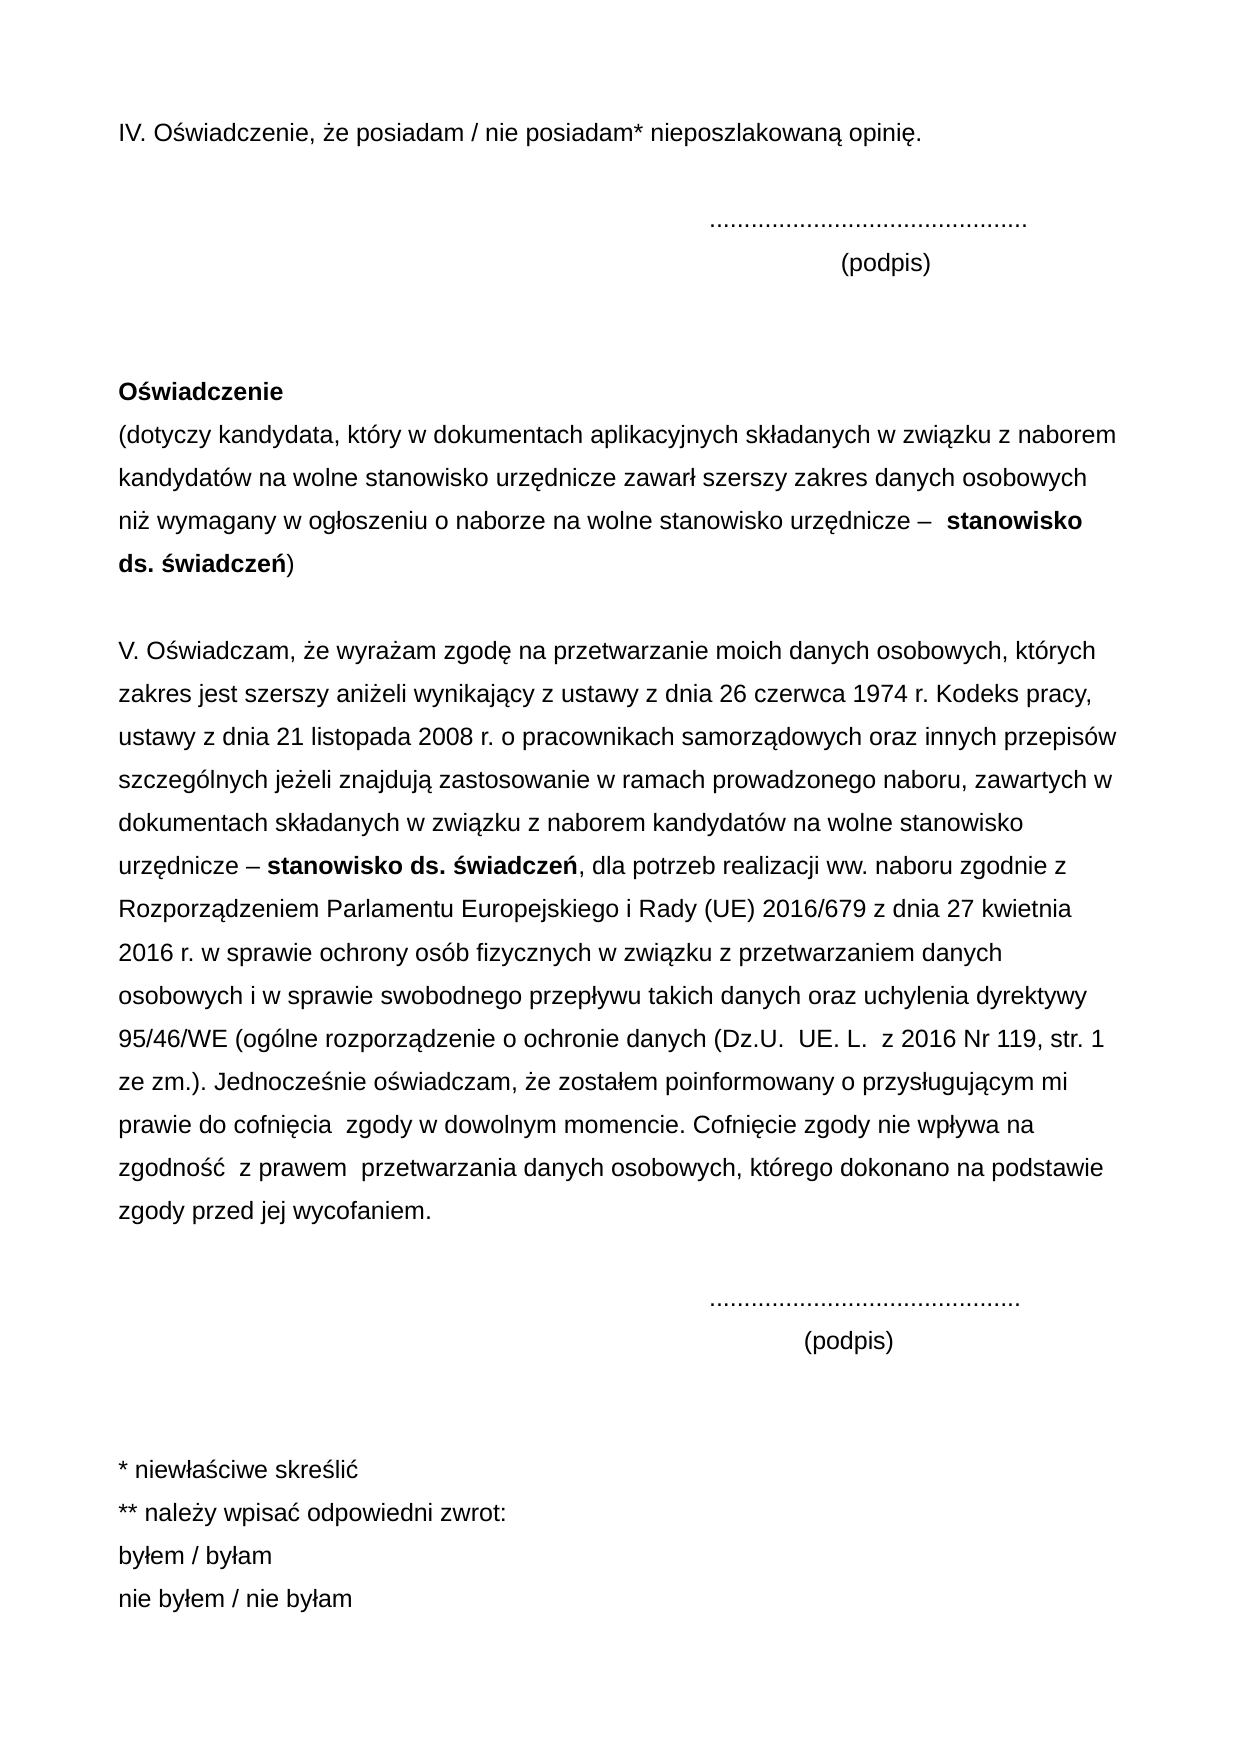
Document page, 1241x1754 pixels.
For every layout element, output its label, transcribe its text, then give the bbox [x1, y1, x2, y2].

text ** należy wpisać odpowiedni zwrot: [118, 1498, 1122, 1527]
text byłem / byłam [118, 1541, 1122, 1570]
text ............................................. [118, 1282, 1122, 1311]
text V. Oświadczam, że wyrażam zgodę na przetwarzanie moich danych osobowych, których zakres jest szerszy aniżeli wynikający z ustawy z dnia 26 czerwca 1974 r. Kodeks pracy, ustawy z dnia 21 listopada 2008 r. o pracownikach samorządowych oraz innych przepisów szczególnych jeżeli znajdują zastosowanie w ramach prowadzonego naboru, zawartych w dokumentach składanych w związku z naborem kandydatów na wolne stanowisko urzędnicze – stanowisko ds. świadczeń, dla potrzeb realizacji ww. naboru zgodnie z Rozporządzeniem Parlamentu Europejskiego i Rady (UE) 2016/679 z dnia 27 kwietnia 2016 r. w sprawie ochrony osób fizycznych w związku z przetwarzaniem danych osobowych i w sprawie swobodnego przepływu takich danych oraz uchylenia dyrektywy 95/46/WE (ogólne rozporządzenie o ochronie danych (Dz.U. UE. L. z 2016 Nr 119, str. 1 ze zm.). Jednocześnie oświadczam, że zostałem poinformowany o przysługującym mi prawie do cofnięcia zgody w dowolnym momencie. Cofnięcie zgody nie wpływa na zgodność z prawem przetwarzania danych osobowych, którego dokonano na podstawie zgody przed jej wycofaniem. [118, 636, 1122, 1225]
text * niewłaściwe skreślić [118, 1455, 1122, 1484]
text nie byłem / nie byłam [118, 1584, 1122, 1613]
text IV. Oświadczenie, że posiadam / nie posiadam* nieposzlakowaną opinię. [118, 118, 1122, 147]
text (dotyczy kandydata, który w dokumentach aplikacyjnych składanych w związku z naborem kandydatów na wolne stanowisko urzędnicze zawarł szerszy zakres danych osobowych niż wymagany w ogłoszeniu o naborze na wolne stanowisko urzędnicze – stanowisko ds. świadczeń) [118, 420, 1122, 578]
text Oświadczenie [118, 377, 1122, 406]
text .............................................. [118, 204, 1122, 233]
text (podpis) [118, 247, 1122, 276]
text (podpis) [118, 1326, 1122, 1354]
